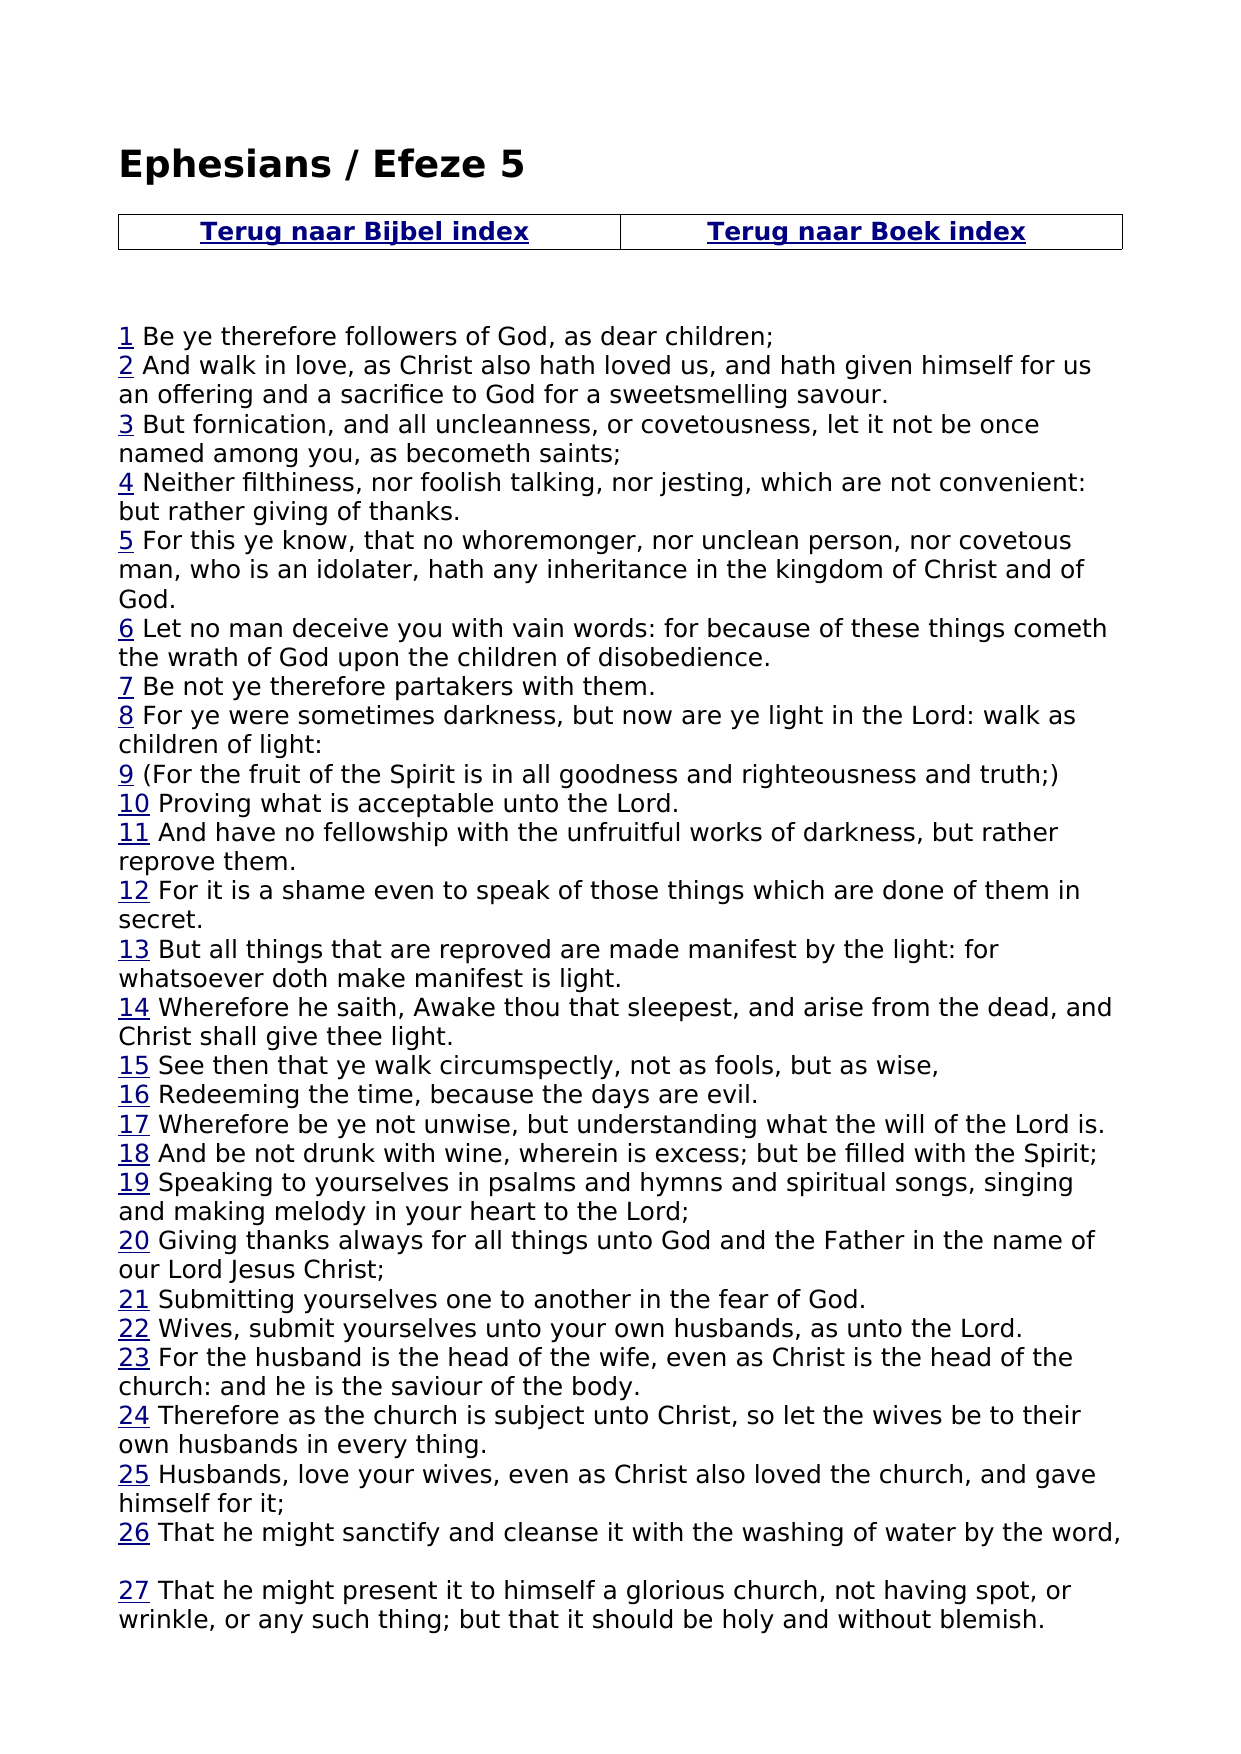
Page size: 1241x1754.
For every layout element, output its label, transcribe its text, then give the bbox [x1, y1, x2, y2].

text 1 Be ye therefore followers of God, as dear children; 2 And walk in love, as Christ also hath loved us, and hath given himself for us an offering and a sacrifice to God for a sweetsmelling savour. 3 But fornication, and all uncleanness, or covetousness, let it not be once named among you, as becometh saints; 4 Neither filthiness, nor foolish talking, nor jesting, which are not convenient: but rather giving of thanks. 5 For this ye know, that no whoremonger, nor unclean person, nor covetous man, who is an idolater, hath any inheritance in the kingdom of Christ and of God. 6 Let no man deceive you with vain words: for because of these things cometh the wrath of God upon the children of disobedience. 7 Be not ye therefore partakers with them. 8 For ye were sometimes darkness, but now are ye light in the Lord: walk as children of light: 9 (For the fruit of the Spirit is in all goodness and righteousness and truth;) 10 Proving what is acceptable unto the Lord. 11 And have no fellowship with the unfruitful works of darkness, but rather reprove them. 12 For it is a shame even to speak of those things which are done of them in secret. 13 But all things that are reproved are made manifest by the light: for whatsoever doth make manifest is light. 14 Wherefore he saith, Awake thou that sleepest, and arise from the dead, and Christ shall give thee light. 15 See then that ye walk circumspectly, not as fools, but as wise, 16 Redeeming the time, because the days are evil. 17 Wherefore be ye not unwise, but understanding what the will of the Lord is. 18 And be not drunk with wine, wherein is excess; but be filled with the Spirit; 19 Speaking to yourselves in psalms and hymns and spiritual songs, singing and making melody in your heart to the Lord; 20 Giving thanks always for all things unto God and the Father in the name of our Lord Jesus Christ; 21 Submitting yourselves one to another in the fear of God. 22 Wives, submit yourselves unto your own husbands, as unto the Lord. 23 For the husband is the head of the wife, even as Christ is the head of the church: and he is the saviour of the body. 24 Therefore as the church is subject unto Christ, so let the wives be to their own husbands in every thing. 25 Husbands, love your wives, even as Christ also loved the church, and gave himself for it; 26 That he might sanctify and cleanse it with the washing of water by the word, 27 That he might present it to himself a glorious church, not having spot, or wrinkle, or any such thing; but that it should be holy and without blemish. [118, 264, 1122, 1635]
table_header Terug naar Boek index [621, 215, 1122, 249]
subtitle Ephesians / Efeze 5 [118, 143, 1122, 187]
table_header Terug naar Bijbel index [119, 215, 620, 249]
